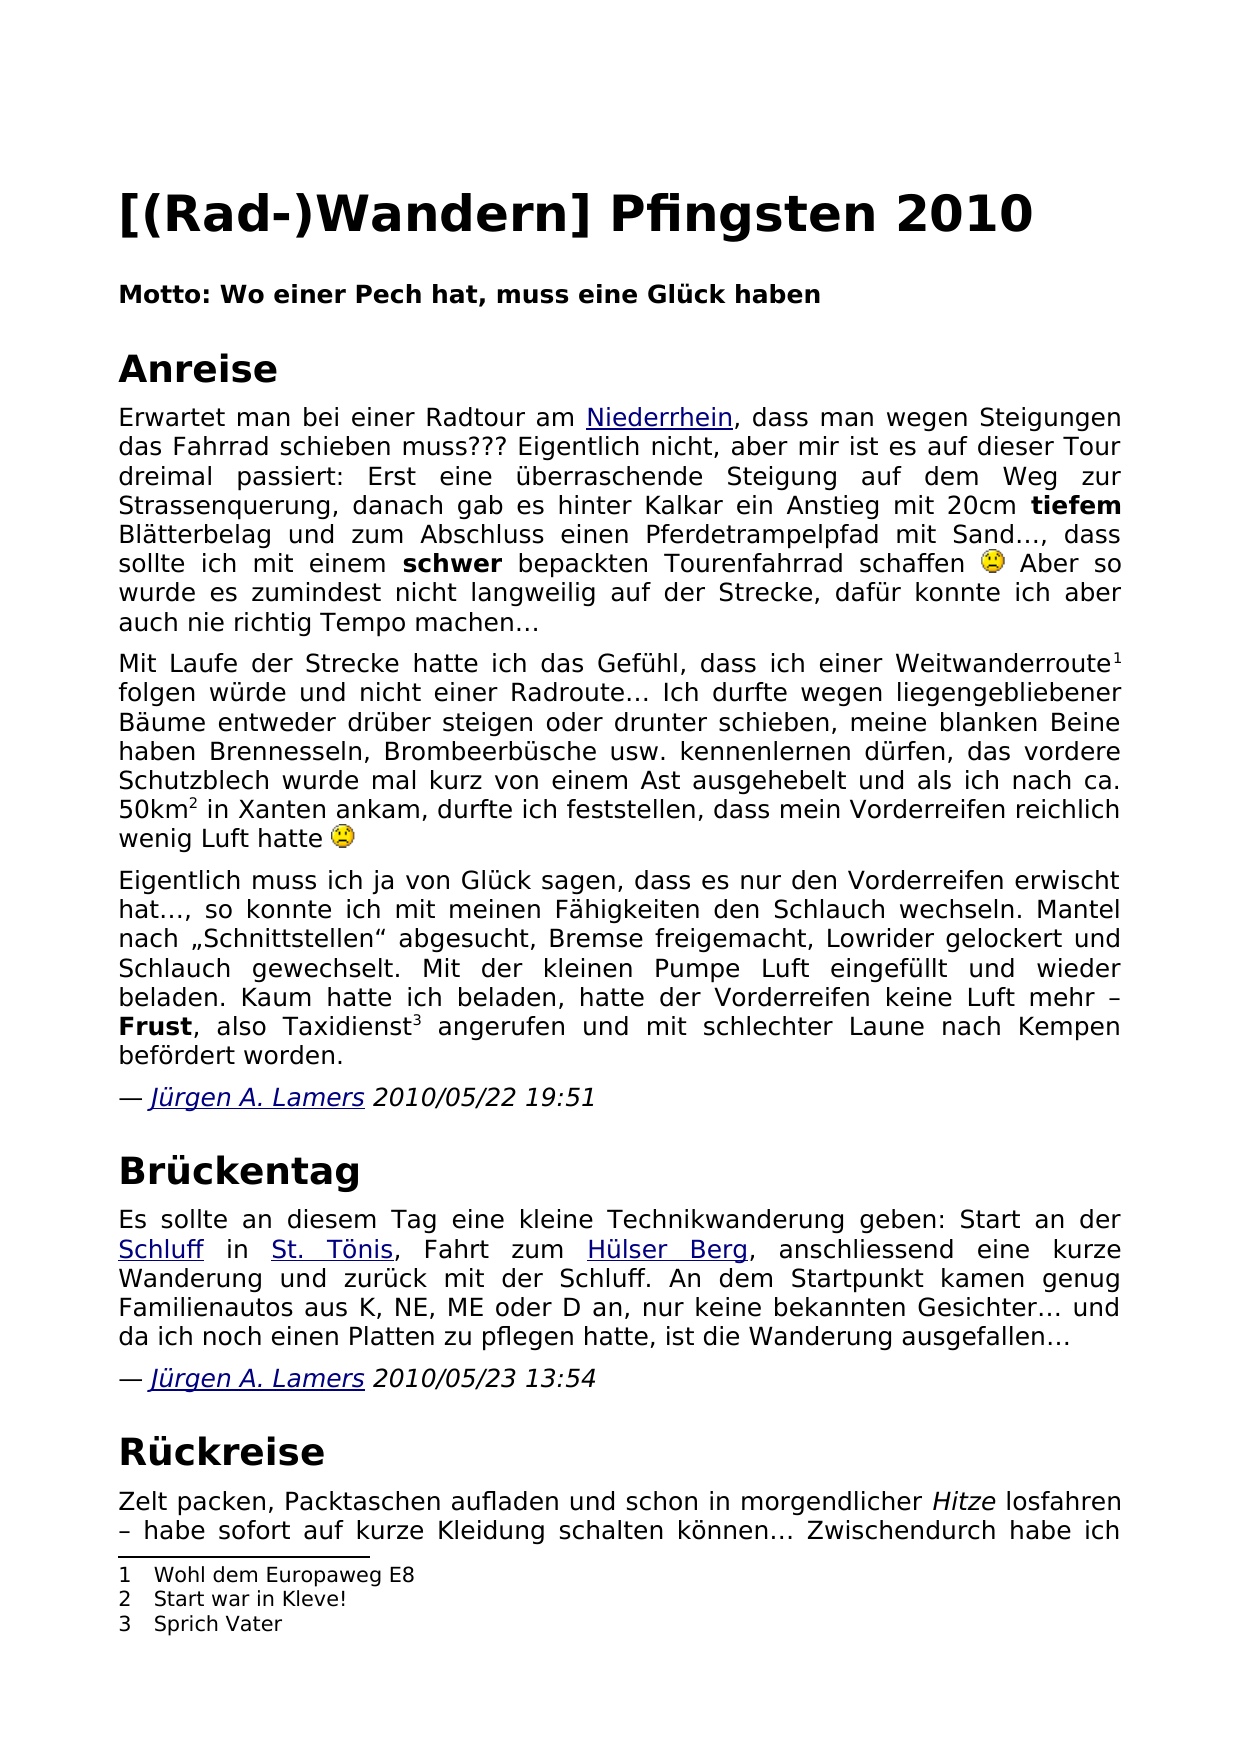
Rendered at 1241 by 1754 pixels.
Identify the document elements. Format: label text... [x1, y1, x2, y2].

text Wohl dem Europaweg E8 [118, 1563, 1122, 1587]
picture [981, 549, 1005, 573]
text Zelt packen, Packtaschen aufladen und schon in morgendlicher Hitze losfahren – habe sofort auf kurze Kleidung schalten können… Zwischendurch habe ich [118, 1487, 1122, 1545]
text Erwartet man bei einer Radtour am Niederrhein, dass man wegen Steigungen das Fahrrad schieben muss??? Eigentlich nicht, aber mir ist es auf dieser Tour dreimal passiert: Erst eine überraschende Steigung auf dem Weg zur Strassenquerung, danach gab es hinter Kalkar ein Anstieg mit 20cm tiefem Blätterbelag und zum Abschluss einen Pferdetrampelpfad mit Sand…, dass sollte ich mit einem schwer bepackten Tourenfahrrad schaffen Aber so wurde es zumindest nicht langweilig auf der Strecke, dafür konnte ich aber auch nie richtig Tempo machen… [118, 403, 1122, 637]
picture [331, 824, 355, 848]
text Sprich Vater [118, 1612, 1122, 1636]
subtitle Brückentag [118, 1149, 1122, 1193]
subtitle [(Rad-)Wandern] Pfingsten 2010 [118, 185, 1122, 243]
subtitle Motto: Wo einer Pech hat, muss eine Glück haben [118, 281, 1122, 310]
text Mit Laufe der Strecke hatte ich das Gefühl, dass ich einer Weitwanderroute folgen würde und nicht einer Radroute… Ich durfte wegen liegengebliebener Bäume entweder drüber steigen oder drunter schieben, meine blanken Beine haben Brennesseln, Brombeerbüsche usw. kennenlernen dürfen, das vordere Schutzblech wurde mal kurz von einem Ast ausgehebelt und als ich nach ca. 50km in Xanten ankam, durfte ich feststellen, dass mein Vorderreifen reichlich wenig Luft hatte [118, 649, 1122, 854]
text — Jürgen A. Lamers 2010/05/22 19:51 [118, 1083, 1122, 1112]
text Es sollte an diesem Tag eine kleine Technikwanderung geben: Start an der Schluff in St. Tönis, Fahrt zum Hülser Berg, anschliessend eine kurze Wanderung und zurück mit der Schluff. An dem Startpunkt kamen genug Familienautos aus K, NE, ME oder D an, nur keine bekannten Gesichter… und da ich noch einen Platten zu pflegen hatte, ist die Wanderung ausgefallen… [118, 1206, 1122, 1352]
text — Jürgen A. Lamers 2010/05/23 13:54 [118, 1364, 1122, 1393]
subtitle Rückreise [118, 1431, 1122, 1474]
text Eigentlich muss ich ja von Glück sagen, dass es nur den Vorderreifen erwischt hat…, so konnte ich mit meinen Fähigkeiten den Schlauch wechseln. Mantel nach „Schnittstellen“ abgesucht, Bremse freigemacht, Lowrider gelockert und Schlauch gewechselt. Mit der kleinen Pumpe Luft eingefüllt und wieder beladen. Kaum hatte ich beladen, hatte der Vorderreifen keine Luft mehr – Frust, also Taxidienst angerufen und mit schlechter Laune nach Kempen befördert worden. [118, 866, 1122, 1070]
subtitle Anreise [118, 347, 1122, 391]
text Start war in Kleve! [118, 1587, 1122, 1612]
